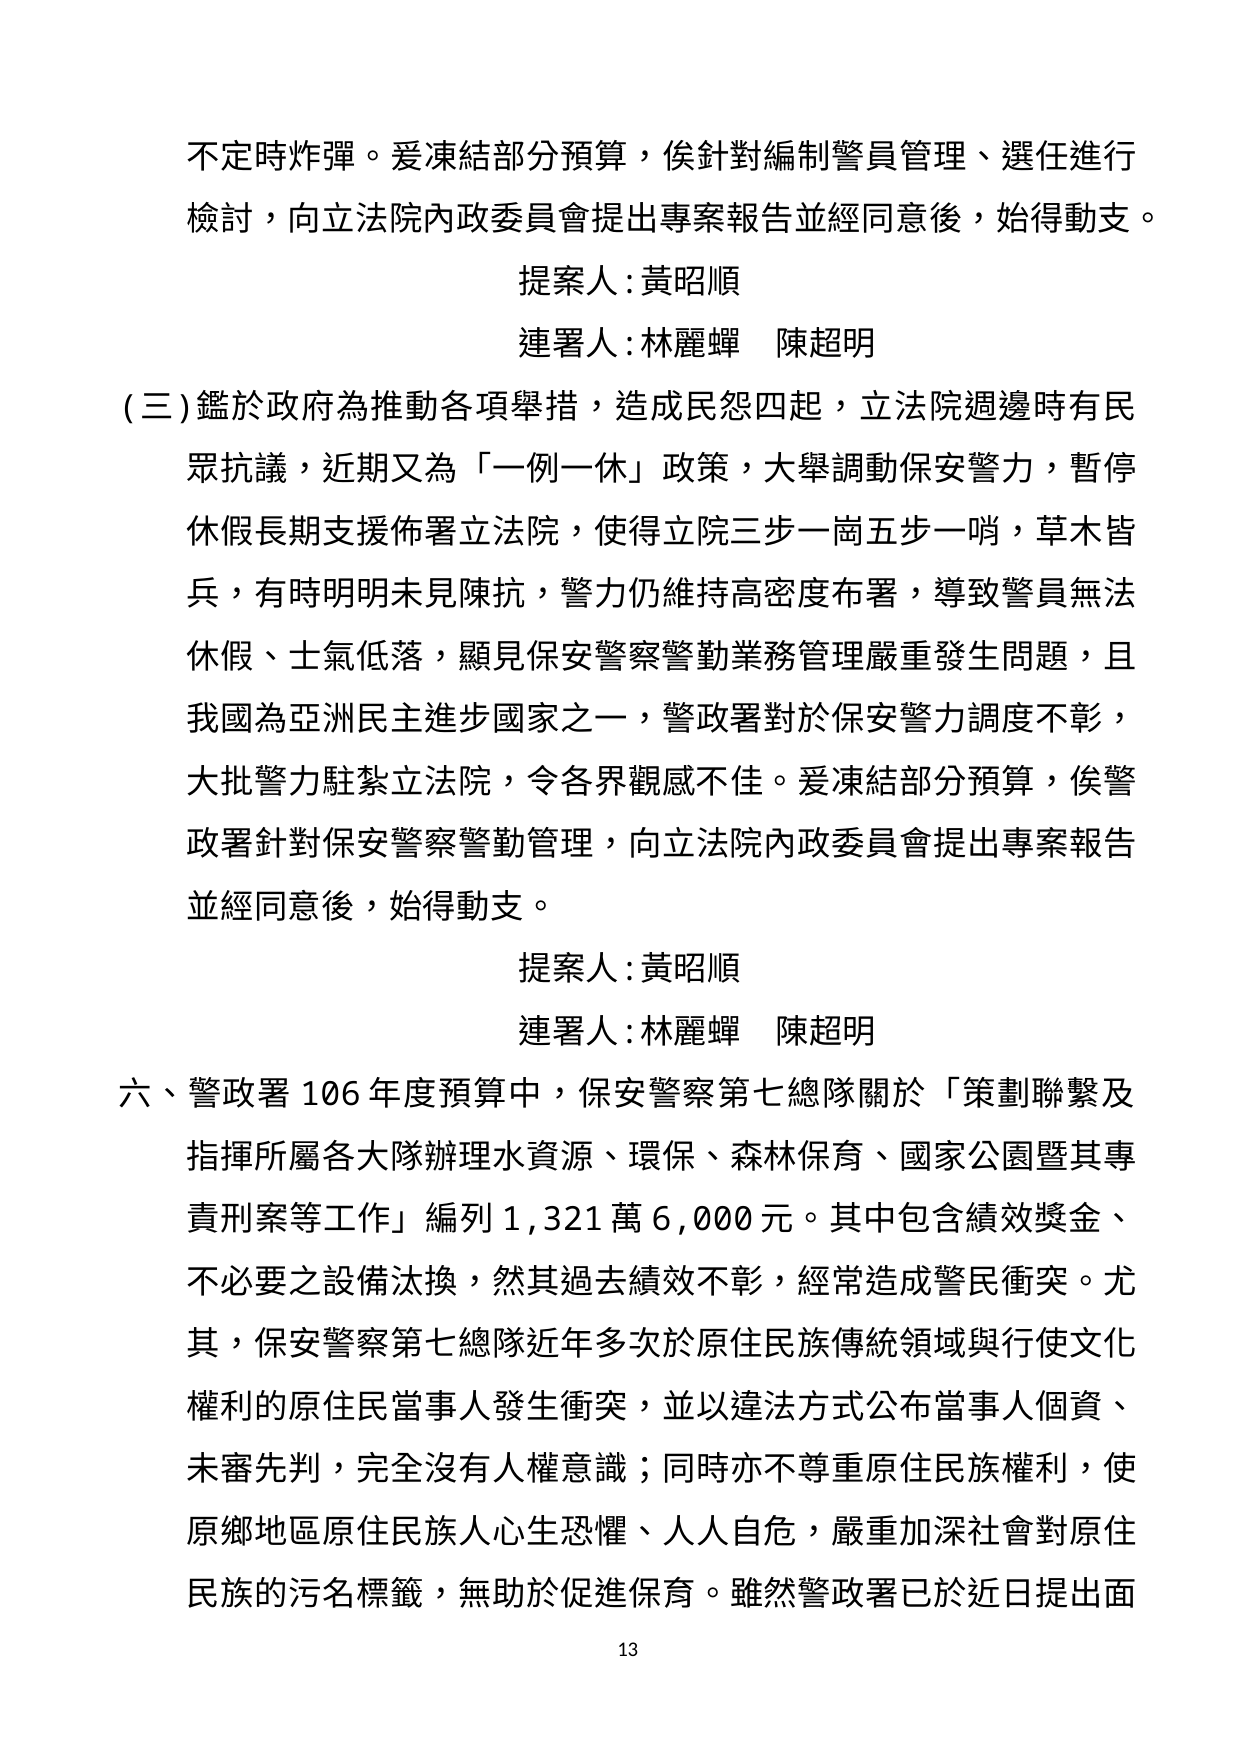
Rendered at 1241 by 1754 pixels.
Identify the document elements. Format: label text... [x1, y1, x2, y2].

text (二)警政署單位預算「保安警察業務」項下「保安警察第六總隊經費」編列1億0,457萬1,000元，保安警察第六總隊負責國家元首維安、中央機關警衛等工作，責任重大，惟半年內發生兩件自殺案，值勤員警心理狀態不穩定，不啻是於國家中樞地區埋下不定時炸彈。爰凍結部分預算，俟針對編制警員管理、選任進行檢討，向立法院內政委員會提出專案報告並經同意後，始得動支。 [118, 112, 1137, 237]
text 連署人:林麗蟬 陳超明 [518, 987, 1137, 1050]
text 提案人:黃昭順 [518, 237, 1137, 300]
text 連署人:林麗蟬 陳超明 [518, 300, 1137, 362]
text 六、警政署106年度預算中，保安警察第七總隊關於「策劃聯繫及指揮所屬各大隊辦理水資源、環保、森林保育、國家公園暨其專責刑案等工作」編列1,321萬6,000元。其中包含績效獎金、不必要之設備汰換，然其過去績效不彰，經常造成警民衝突。尤其，保安警察第七總隊近年多次於原住民族傳統領域與行使文化權利的原住民當事人發生衝突，並以違法方式公布當事人個資、未審先判，完全沒有人權意識；同時亦不尊重原住民族權利，使原鄉地區原住民族人心生恐懼、人人自危，嚴重加深社會對原住民族的污名標籤，無助於促進保育。雖然警政署已於近日提出面對原住民族當事人之判斷標準SOP，惟執行落實之狀況尚待觀察。爰此，「策劃聯繫及指揮所屬各大隊辦理水資源、環保、森林保育、國家公園暨其專責刑案等工作」凍結130萬元，俟執行半年後針對執行情形及相關統計資料向立法院內政委員會提出專案報告並經同意後，始得動支。 [118, 1050, 1137, 1612]
text 提案人:黃昭順 [518, 925, 1137, 987]
text (三)鑑於政府為推動各項舉措，造成民怨四起，立法院週邊時有民眾抗議，近期又為「一例一休」政策，大舉調動保安警力，暫停休假長期支援佈署立法院，使得立院三步一崗五步一哨，草木皆兵，有時明明未見陳抗，警力仍維持高密度布署，導致警員無法休假、士氣低落，顯見保安警察警勤業務管理嚴重發生問題，且我國為亞洲民主進步國家之一，警政署對於保安警力調度不彰，大批警力駐紮立法院，令各界觀感不佳。爰凍結部分預算，俟警政署針對保安警察警勤管理，向立法院內政委員會提出專案報告並經同意後，始得動支。 [118, 362, 1137, 925]
